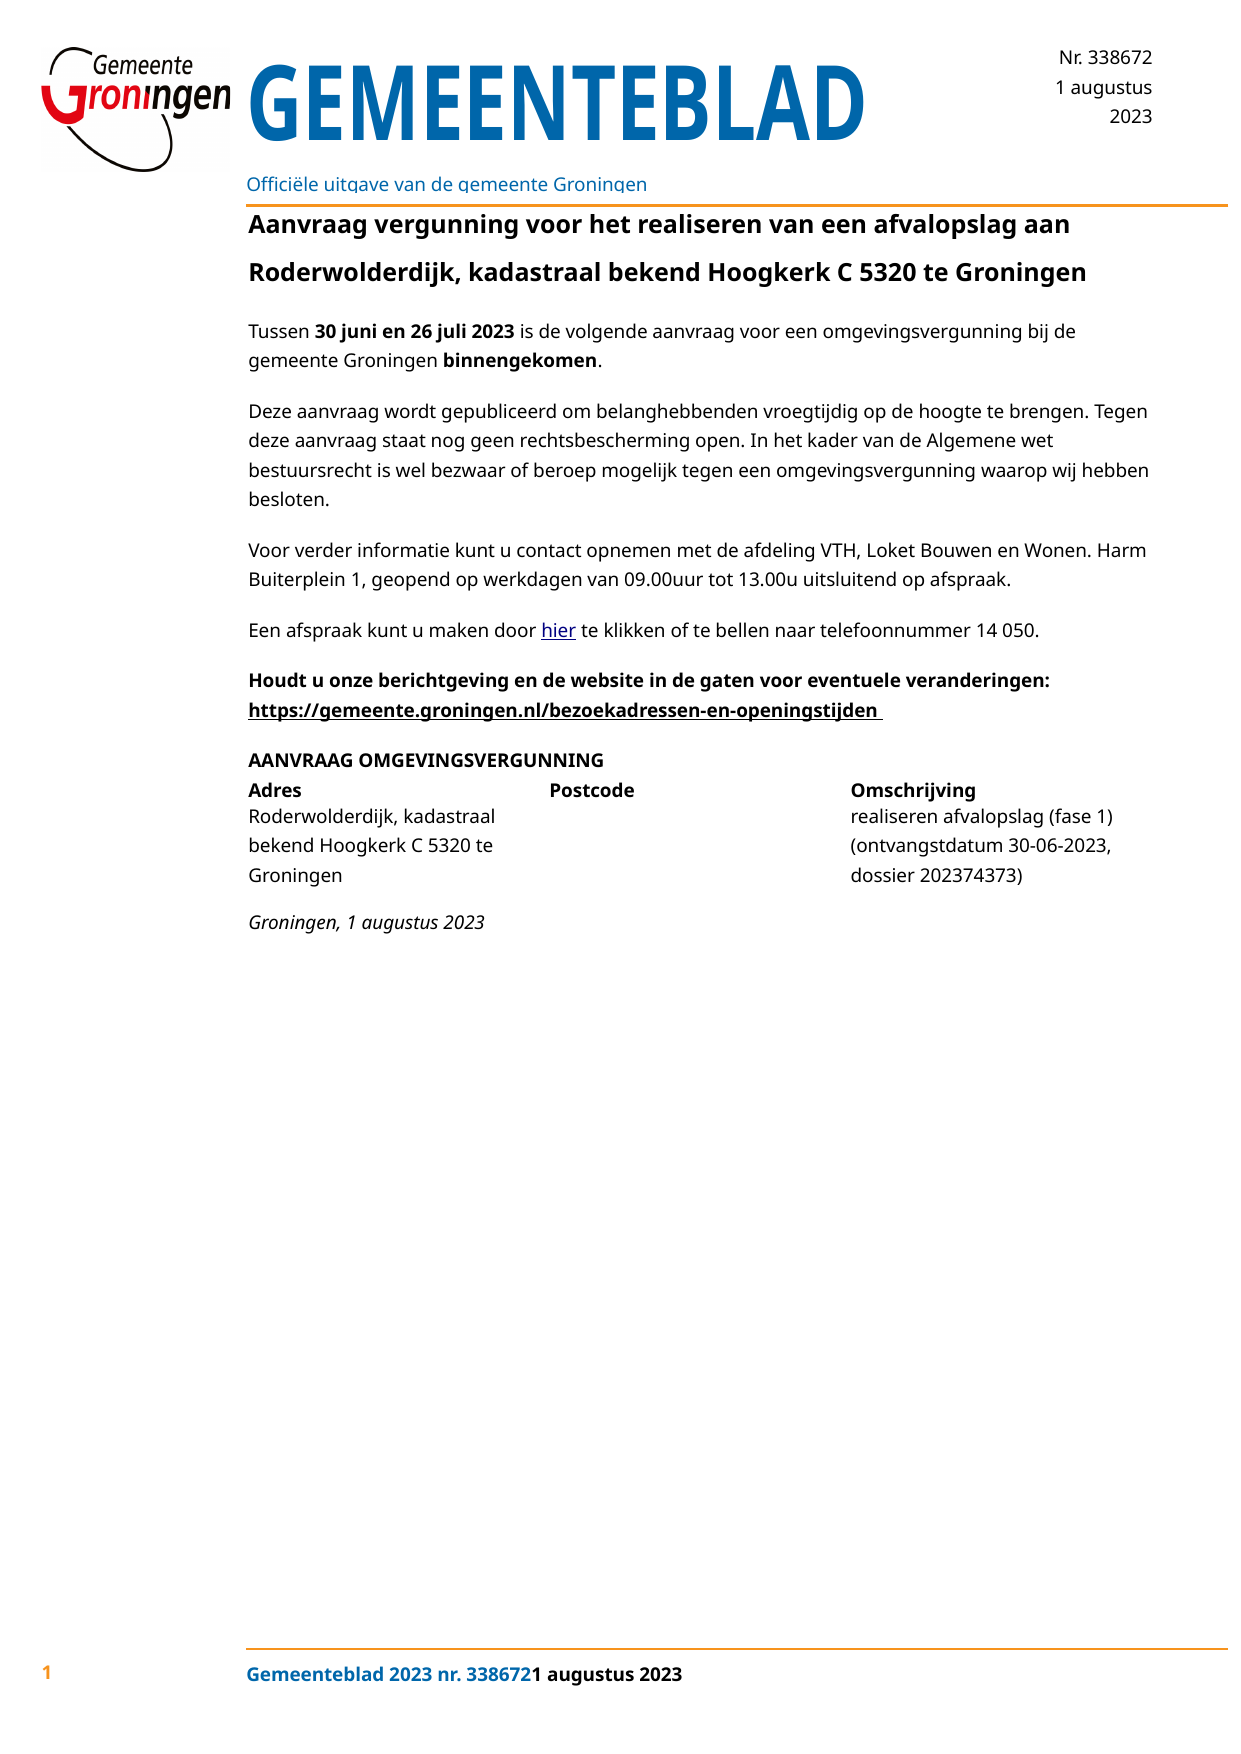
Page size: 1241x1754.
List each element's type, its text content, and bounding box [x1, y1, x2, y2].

text AANVRAAG OMGEVINGSVERGUNNING [248, 747, 1152, 773]
table_header Omschrijving [850, 777, 1152, 803]
picture [41, 47, 231, 172]
table_cell realiseren afvalopslag (fase 1) (ontvangstdatum 30-06-2023, dossier 202374373) [850, 803, 1152, 888]
table_cell Roderwolderdijk, kadastraal bekend Hoogkerk C 5320 te Groningen [248, 803, 549, 888]
text Houdt u onze berichtgeving en de website in de gaten voor eventuele veranderingen: https://gemeente.groningen.nl/bezoekadressen-en-openingstijden [248, 667, 1152, 723]
text Voor verder informatie kunt u contact opnemen met de afdeling VTH, Loket Bouwen en Wonen. Harm Buiterplein 1, geopend op werkdagen van 09.00uur tot 13.00u uitsluitend op afspraak. [248, 537, 1152, 592]
text Een afspraak kunt u maken door hier te klikken of te bellen naar telefoonnummer 14 050. [248, 617, 1152, 643]
table_header Adres [248, 777, 549, 803]
text Deze aanvraag wordt gepubliceerd om belanghebbenden vroegtijdig op de hoogte te brengen. Tegen deze aanvraag staat nog geen rechtsbescherming open. In het kader van de Algemene wet bestuursrecht is wel bezwaar of beroep mogelijk tegen een omgevingsvergunning waarop wij hebben besloten. [248, 398, 1152, 512]
text Tussen 30 juni en 26 juli 2023 is de volgende aanvraag voor een omgevingsvergunning bij de gemeente Groningen binnengekomen. [248, 318, 1152, 373]
table_header Postcode [549, 777, 850, 803]
text Groningen, 1 augustus 2023 [248, 909, 1152, 935]
text Aanvraag vergunning voor het realiseren van een afvalopslag aan Roderwolderdijk, kadastraal bekend Hoogkerk C 5320 te Groningen [248, 207, 1152, 288]
table_cell [549, 803, 850, 888]
